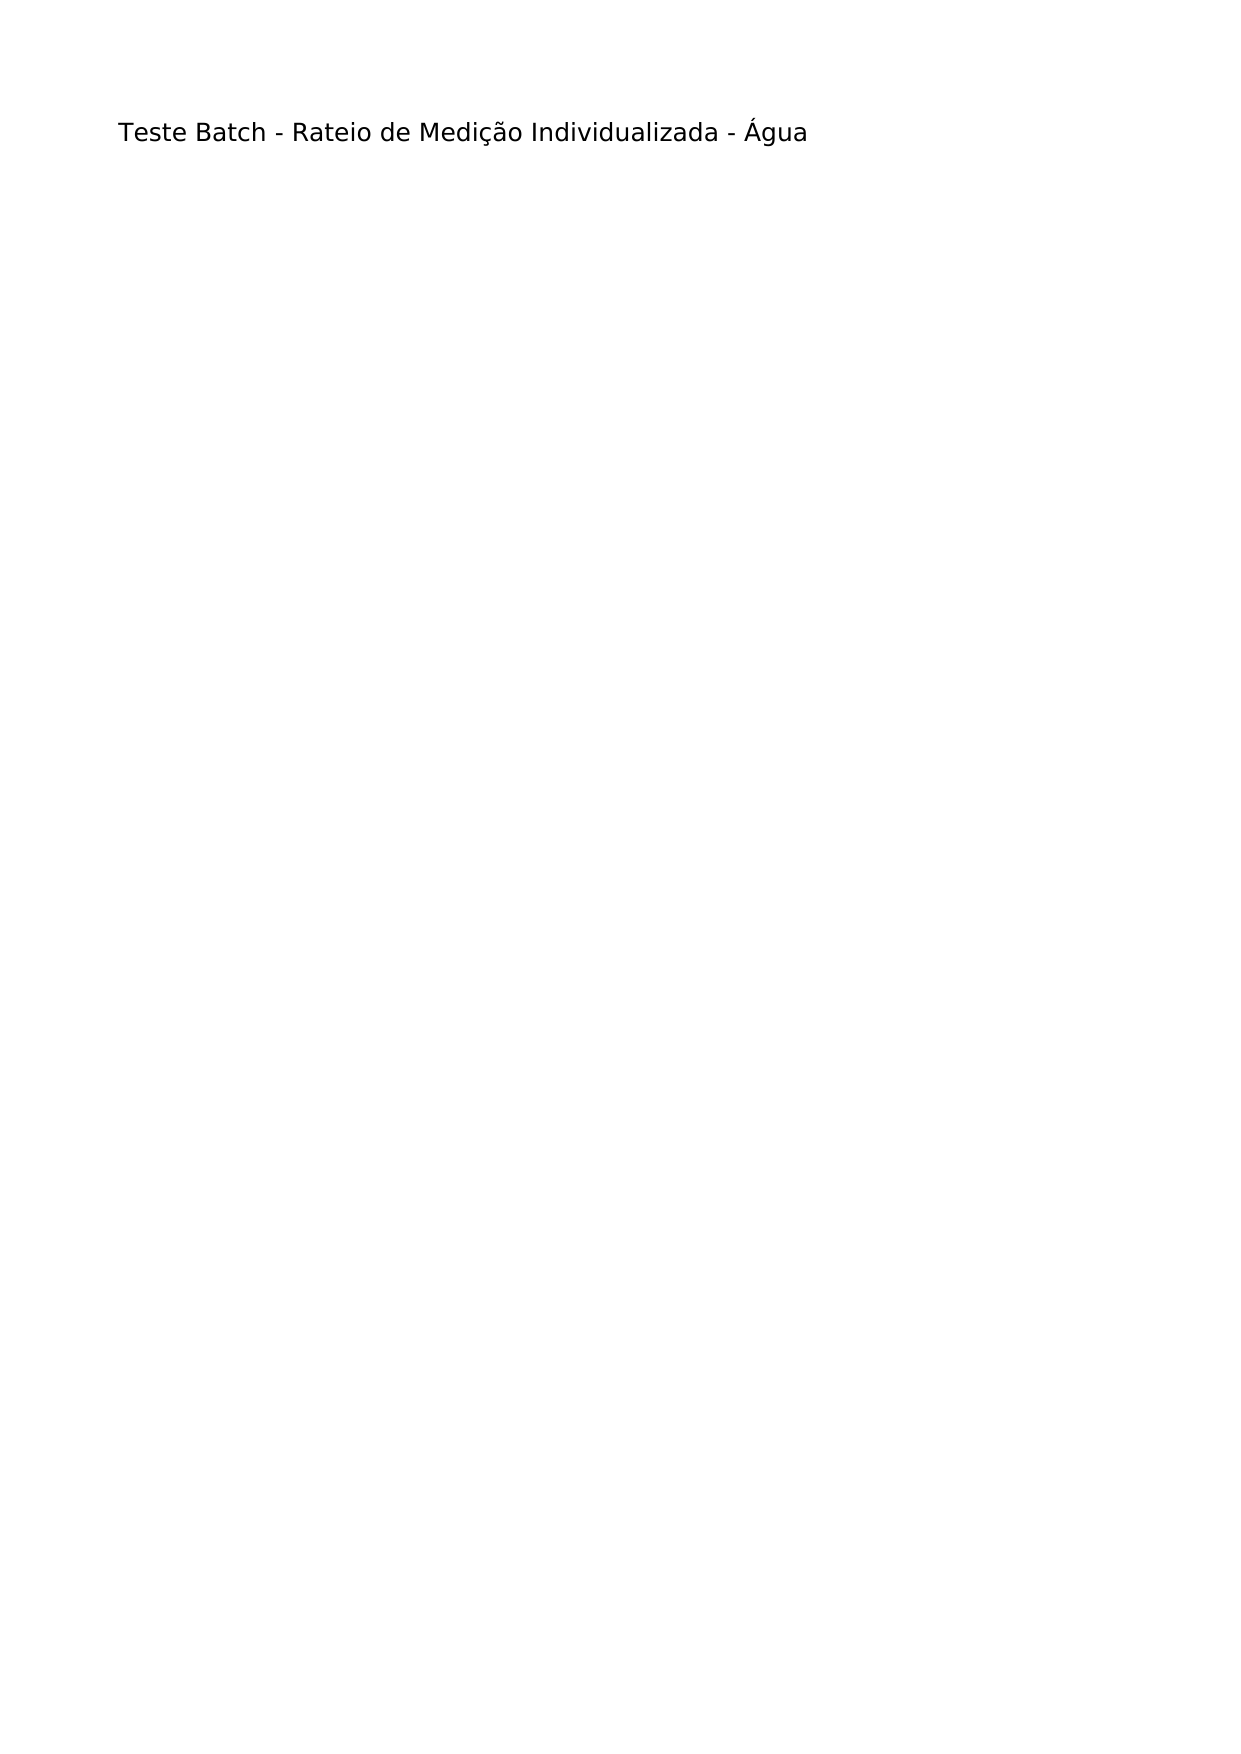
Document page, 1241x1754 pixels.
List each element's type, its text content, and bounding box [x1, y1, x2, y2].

text Teste Batch - Rateio de Medição Individualizada - Água [118, 118, 1122, 147]
